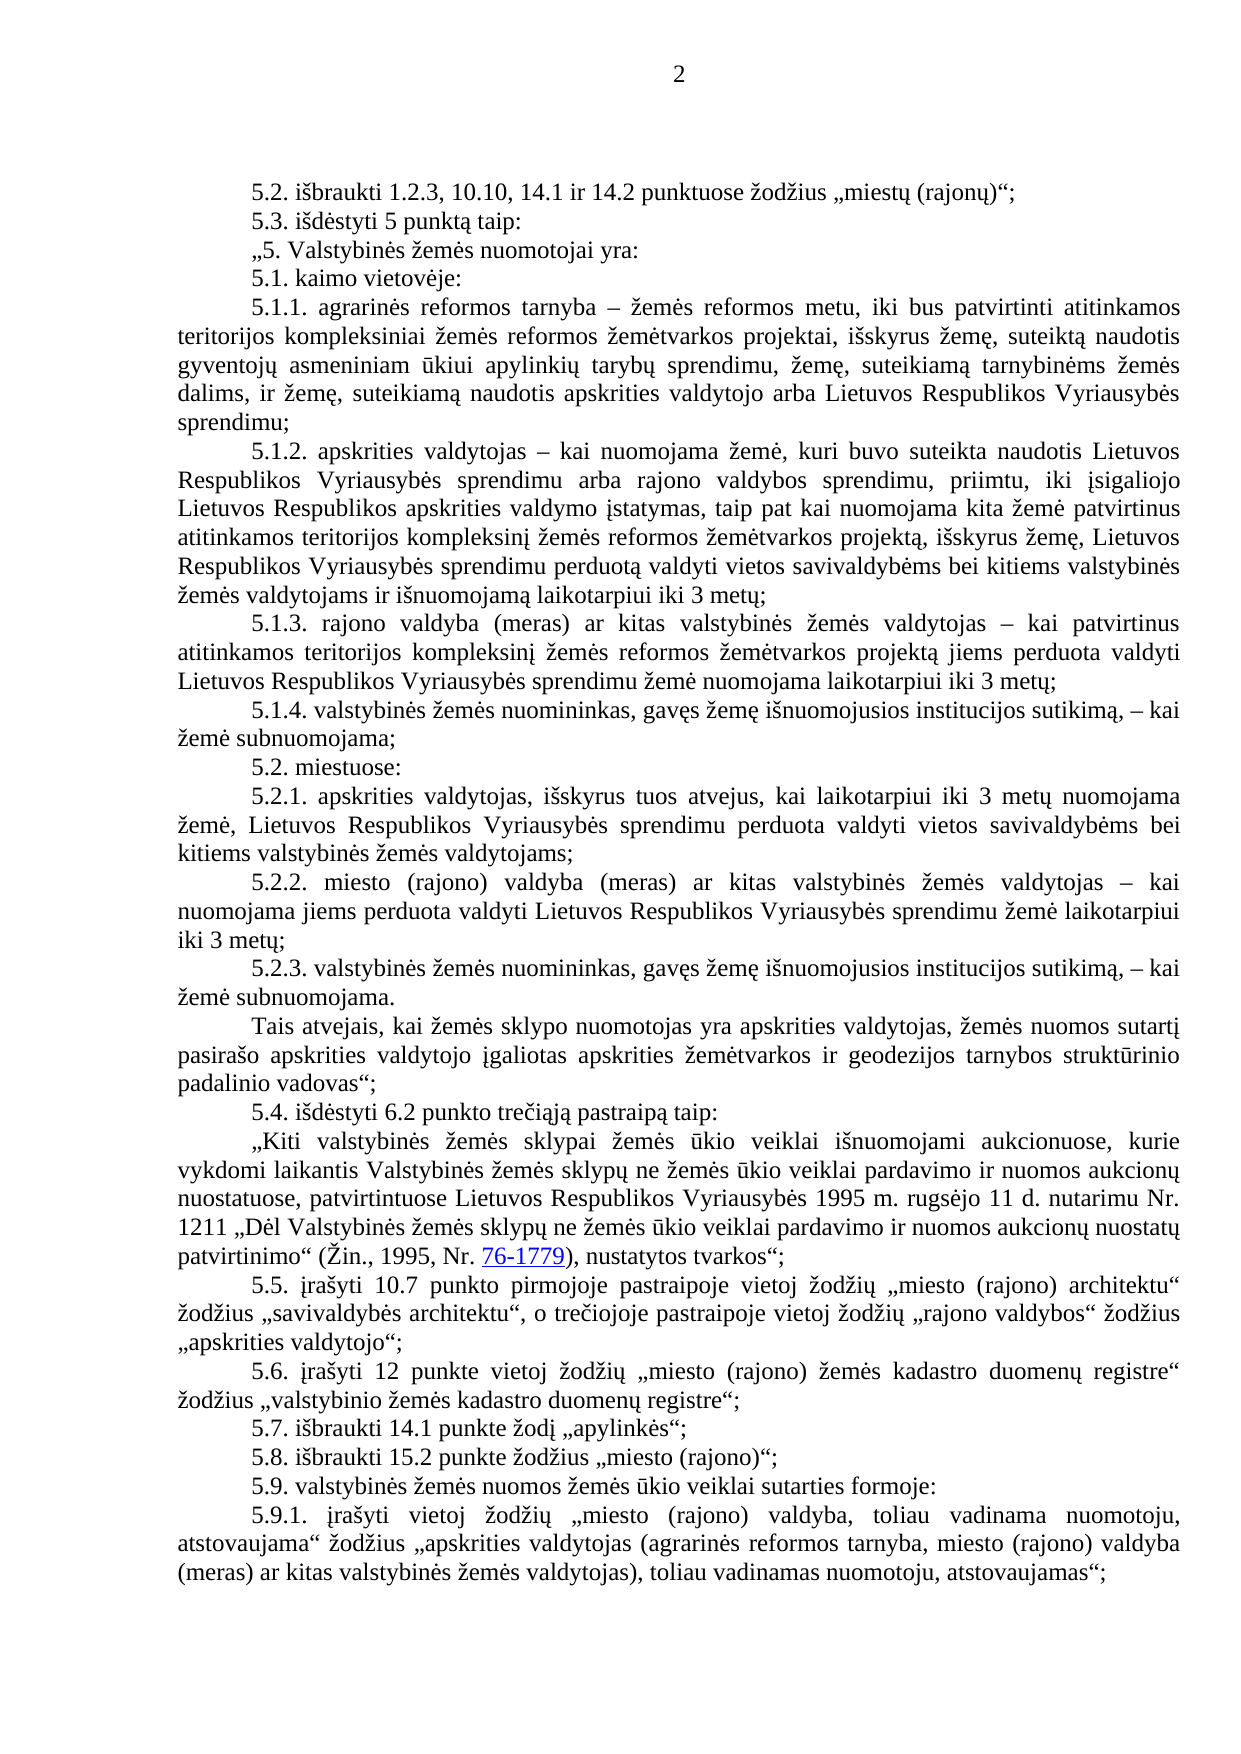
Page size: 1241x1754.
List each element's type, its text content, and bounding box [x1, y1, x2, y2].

text 5.9.1. įrašyti vietoj žodžių „miesto (rajono) valdyba, toliau vadinama nuomotoju, atstovaujama“ žodžius „apskrities valdytojas (agrarinės reformos tarnyba, miesto (rajono) valdyba (meras) ar kitas valstybinės žemės valdytojas), toliau vadinamas nuomotoju, atstovaujamas“; [177, 1500, 1181, 1586]
text 5.8. išbraukti 15.2 punkte žodžius „miesto (rajono)“; [177, 1442, 1181, 1471]
text 5.3. išdėstyti 5 punktą taip: [177, 206, 1181, 235]
text 5.1.2. apskrities valdytojas – kai nuomojama žemė, kuri buvo suteikta naudotis Lietuvos Respublikos Vyriausybės sprendimu arba rajono valdybos sprendimu, priimtu, iki įsigaliojo Lietuvos Respublikos apskrities valdymo įstatymas, taip pat kai nuomojama kita žemė patvirtinus atitinkamos teritorijos kompleksinį žemės reformos žemėtvarkos projektą, išskyrus žemę, Lietuvos Respublikos Vyriausybės sprendimu perduotą valdyti vietos savivaldybėms bei kitiems valstybinės žemės valdytojams ir išnuomojamą laikotarpiui iki 3 metų; [177, 436, 1181, 608]
text 5.5. įrašyti 10.7 punkto pirmojoje pastraipoje vietoj žodžių „miesto (rajono) architektu“ žodžius „savivaldybės architektu“, o trečiojoje pastraipoje vietoj žodžių „rajono valdybos“ žodžius „apskrities valdytojo“; [177, 1270, 1181, 1356]
text 5.4. išdėstyti 6.2 punkto trečiąją pastraipą taip: [177, 1097, 1181, 1126]
text 5.1. kaimo vietovėje: [177, 263, 1181, 292]
text 5.2.3. valstybinės žemės nuomininkas, gavęs žemę išnuomojusios institucijos sutikimą, – kai žemė subnuomojama. [177, 953, 1181, 1011]
text 5.2. išbraukti 1.2.3, 10.10, 14.1 ir 14.2 punktuose žodžius „miestų (rajonų)“; [177, 177, 1181, 206]
text 5.2.2. miesto (rajono) valdyba (meras) ar kitas valstybinės žemės valdytojas – kai nuomojama jiems perduota valdyti Lietuvos Respublikos Vyriausybės sprendimu žemė laikotarpiui iki 3 metų; [177, 867, 1181, 953]
text 5.7. išbraukti 14.1 punkte žodį „apylinkės“; [177, 1413, 1181, 1442]
text Tais atvejais, kai žemės sklypo nuomotojas yra apskrities valdytojas, žemės nuomos sutartį pasirašo apskrities valdytojo įgaliotas apskrities žemėtvarkos ir geodezijos tarnybos struktūrinio padalinio vadovas“; [177, 1011, 1181, 1097]
text 5.9. valstybinės žemės nuomos žemės ūkio veiklai sutarties formoje: [177, 1471, 1181, 1500]
text 5.1.1. agrarinės reformos tarnyba – žemės reformos metu, iki bus patvirtinti atitinkamos teritorijos kompleksiniai žemės reformos žemėtvarkos projektai, išskyrus žemę, suteiktą naudotis gyventojų asmeniniam ūkiui apylinkių tarybų sprendimu, žemę, suteikiamą tarnybinėms žemės dalims, ir žemę, suteikiamą naudotis apskrities valdytojo arba Lietuvos Respublikos Vyriausybės sprendimu; [177, 292, 1181, 436]
text „5. Valstybinės žemės nuomotojai yra: [177, 235, 1181, 263]
text 5.1.4. valstybinės žemės nuomininkas, gavęs žemę išnuomojusios institucijos sutikimą, – kai žemė subnuomojama; [177, 695, 1181, 752]
text 5.2.1. apskrities valdytojas, išskyrus tuos atvejus, kai laikotarpiui iki 3 metų nuomojama žemė, Lietuvos Respublikos Vyriausybės sprendimu perduota valdyti vietos savivaldybėms bei kitiems valstybinės žemės valdytojams; [177, 781, 1181, 867]
text 5.6. įrašyti 12 punkte vietoj žodžių „miesto (rajono) žemės kadastro duomenų registre“ žodžius „valstybinio žemės kadastro duomenų registre“; [177, 1356, 1181, 1413]
text 5.1.3. rajono valdyba (meras) ar kitas valstybinės žemės valdytojas – kai patvirtinus atitinkamos teritorijos kompleksinį žemės reformos žemėtvarkos projektą jiems perduota valdyti Lietuvos Respublikos Vyriausybės sprendimu žemė nuomojama laikotarpiui iki 3 metų; [177, 608, 1181, 695]
text „Kiti valstybinės žemės sklypai žemės ūkio veiklai išnuomojami aukcionuose, kurie vykdomi laikantis Valstybinės žemės sklypų ne žemės ūkio veiklai pardavimo ir nuomos aukcionų nuostatuose, patvirtintuose Lietuvos Respublikos Vyriausybės 1995 m. rugsėjo 11 d. nutarimu Nr. 1211 „Dėl Valstybinės žemės sklypų ne žemės ūkio veiklai pardavimo ir nuomos aukcionų nuostatų patvirtinimo“ (Žin., 1995, Nr. 76-1779), nustatytos tvarkos“; [177, 1126, 1181, 1270]
text 5.2. miestuose: [177, 752, 1181, 781]
